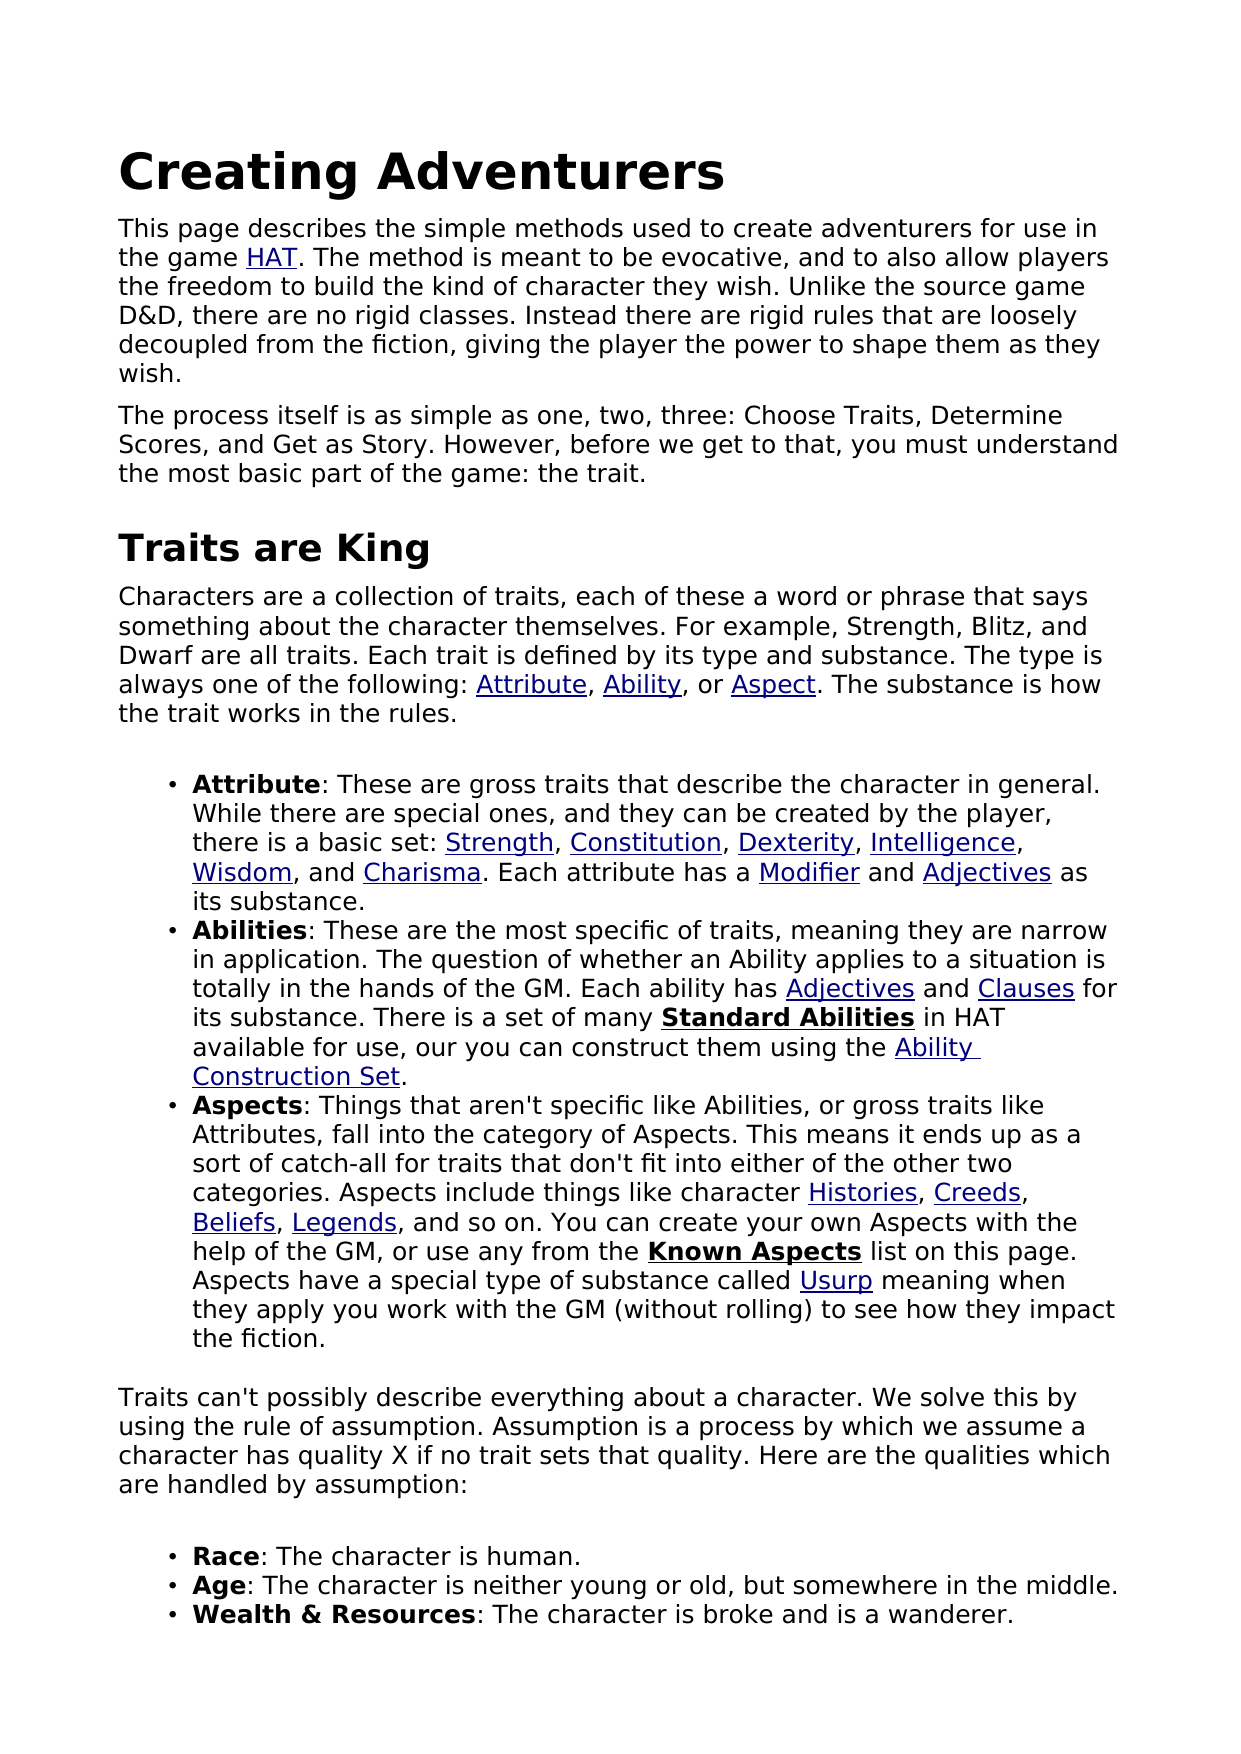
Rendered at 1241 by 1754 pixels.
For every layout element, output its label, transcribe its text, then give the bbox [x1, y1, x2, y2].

text Traits can't possibly describe everything about a character. We solve this by using the rule of assumption. Assumption is a process by which we assume a character has quality X if no trait sets that quality. Here are the qualities which are handled by assumption: [118, 1383, 1122, 1500]
subtitle Creating Adventurers [118, 143, 1122, 201]
text This page describes the simple methods used to create adventurers for use in the game HAT. The method is meant to be evocative, and to also allow players the freedom to build the kind of character they wish. Unlike the source game D&D, there are no rigid classes. Instead there are rigid rules that are loosely decoupled from the fiction, giving the player the power to shape them as they wish. [118, 214, 1122, 389]
list Wealth & Resources: The character is broke and is a wanderer. [177, 1600, 1122, 1629]
list Abilities: These are the most specific of traits, meaning they are narrow in application. The question of whether an Ability applies to a situation is totally in the hands of the GM. Each ability has Adjectives and Clauses for its substance. There is a set of many Standard Abilities in HAT available for use, our you can construct them using the Ability Construction Set. [177, 916, 1122, 1091]
list Attribute: These are gross traits that describe the character in general. While there are special ones, and they can be created by the player, there is a basic set: Strength, Constitution, Dexterity, Intelligence, Wisdom, and Charisma. Each attribute has a Modifier and Adjectives as its substance. [177, 770, 1122, 916]
subtitle Traits are King [118, 526, 1122, 570]
text Characters are a collection of traits, each of these a word or phrase that says something about the character themselves. For example, Strength, Blitz, and Dwarf are all traits. Each trait is defined by its type and substance. The type is always one of the following: Attribute, Ability, or Aspect. The substance is how the trait works in the rules. [118, 582, 1122, 728]
text The process itself is as simple as one, two, three: Choose Traits, Determine Scores, and Get as Story. However, before we get to that, you must understand the most basic part of the game: the trait. [118, 401, 1122, 489]
list Age: The character is neither young or old, but somewhere in the middle. [177, 1571, 1122, 1600]
list Aspects: Things that aren't specific like Abilities, or gross traits like Attributes, fall into the category of Aspects. This means it ends up as a sort of catch-all for traits that don't fit into either of the other two categories. Aspects include things like character Histories, Creeds, Beliefs, Legends, and so on. You can create your own Aspects with the help of the GM, or use any from the Known Aspects list on this page. Aspects have a special type of substance called Usurp meaning when they apply you work with the GM (without rolling) to see how they impact the fiction. [177, 1091, 1122, 1354]
list Race: The character is human. [177, 1542, 1122, 1571]
